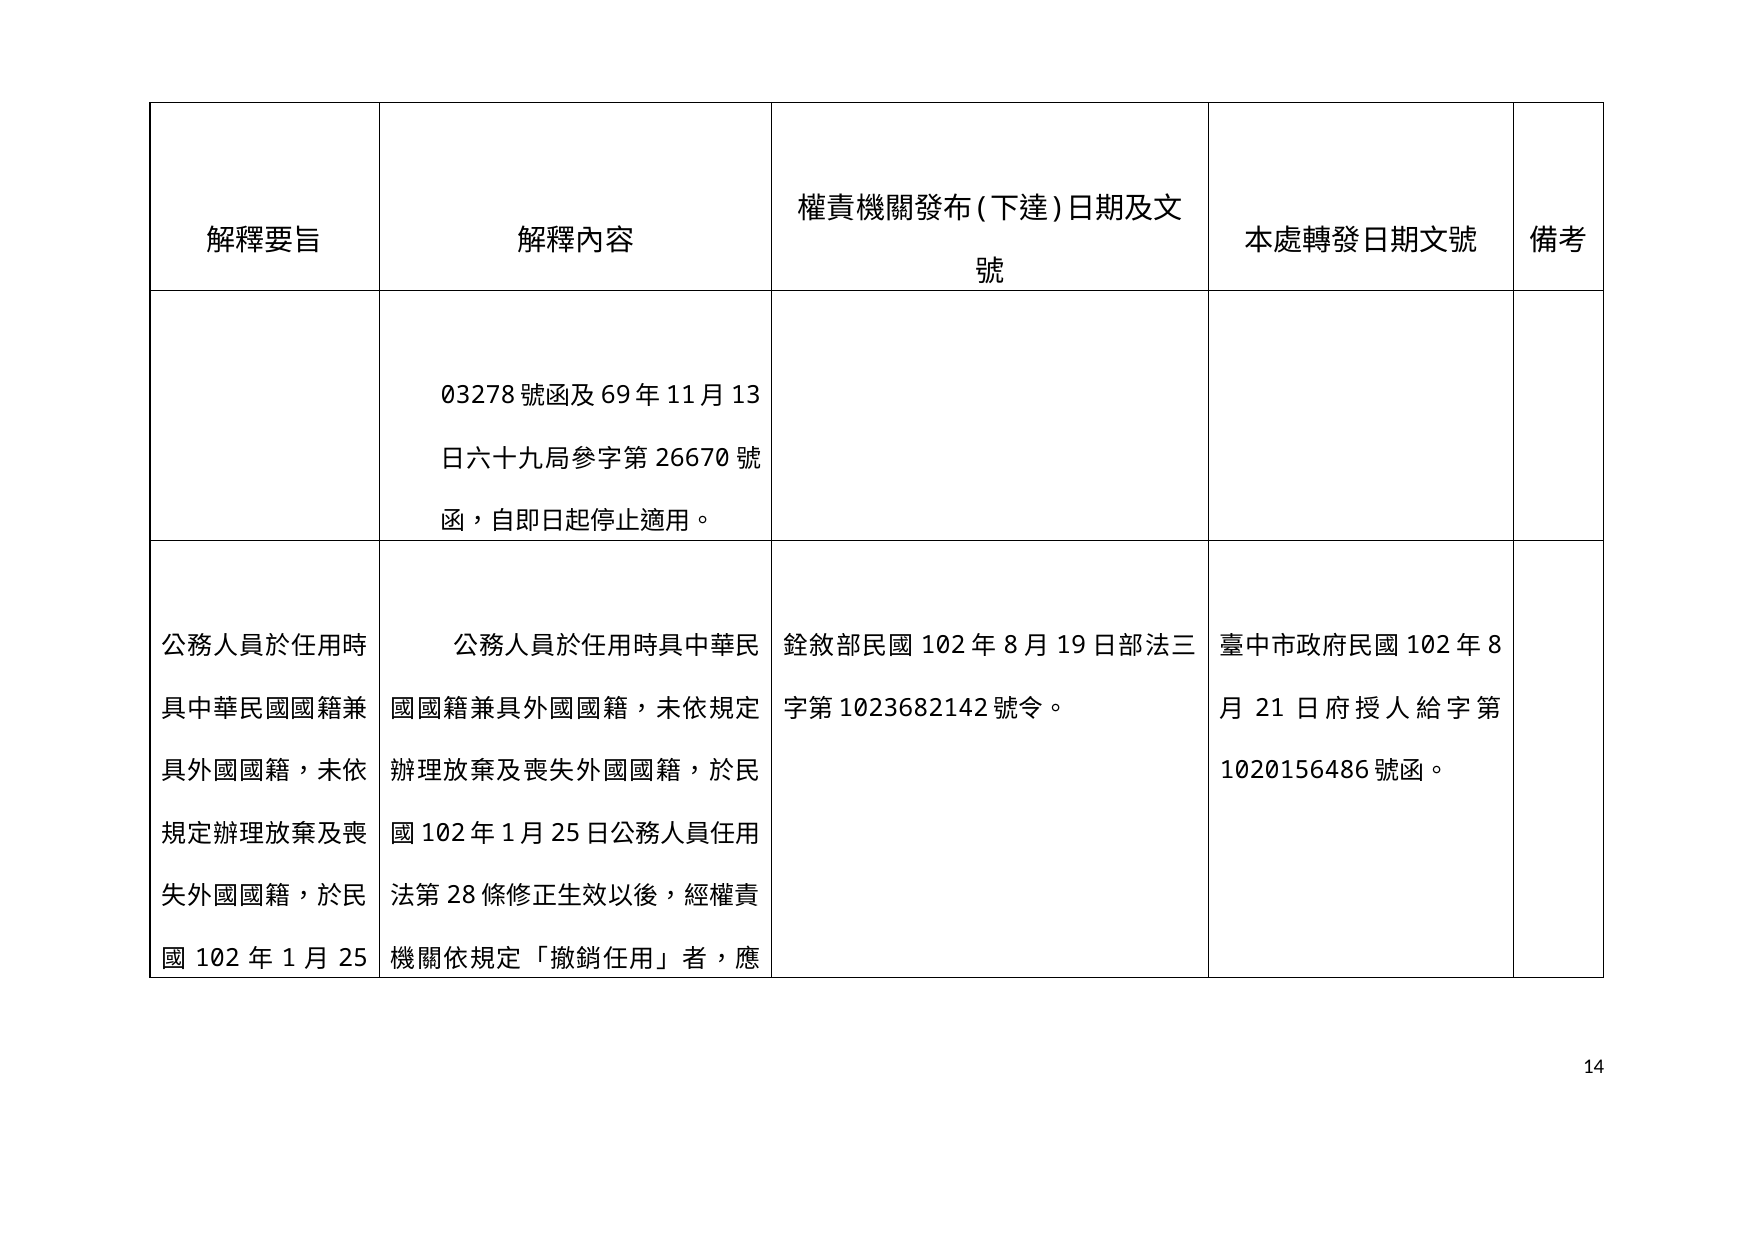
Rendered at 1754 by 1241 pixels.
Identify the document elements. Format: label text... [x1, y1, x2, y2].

table_header 權責機關發布(下達)日期及文號 [772, 103, 1208, 289]
table_cell 臺中市政府民國102年8月21日府授人給字第1020156486號函。 [1209, 541, 1513, 977]
table_header 解釋內容 [380, 103, 771, 289]
table_header 本處轉發日期文號 [1209, 103, 1513, 289]
table_cell [151, 291, 379, 539]
table_header 備考 [1514, 103, 1603, 289]
table_cell 公務人員於任用時具中華民國國籍兼具外國國籍，未依規定辦理放棄及喪失外國國籍，於民國102年1月25 [151, 541, 379, 977]
table_cell [772, 291, 1208, 539]
table_cell [1209, 291, 1513, 539]
table_cell 銓敘部民國102年8月19日部法三字第1023682142號令。 [772, 541, 1208, 977]
table_cell 03278號函及69年11月13日六十九局參字第26670號函，自即日起停止適用。 [380, 291, 771, 539]
table_cell 公務人員於任用時具中華民國國籍兼具外國國籍，未依規定辦理放棄及喪失外國國籍，於民國102年1月25日公務人員任用法第28條修正生效以後，經權責機關依規定「撤銷任用」者，應 [380, 541, 771, 977]
table_cell [1514, 291, 1603, 539]
table_header 解釋要旨 [151, 103, 379, 289]
table_cell [1514, 541, 1603, 977]
